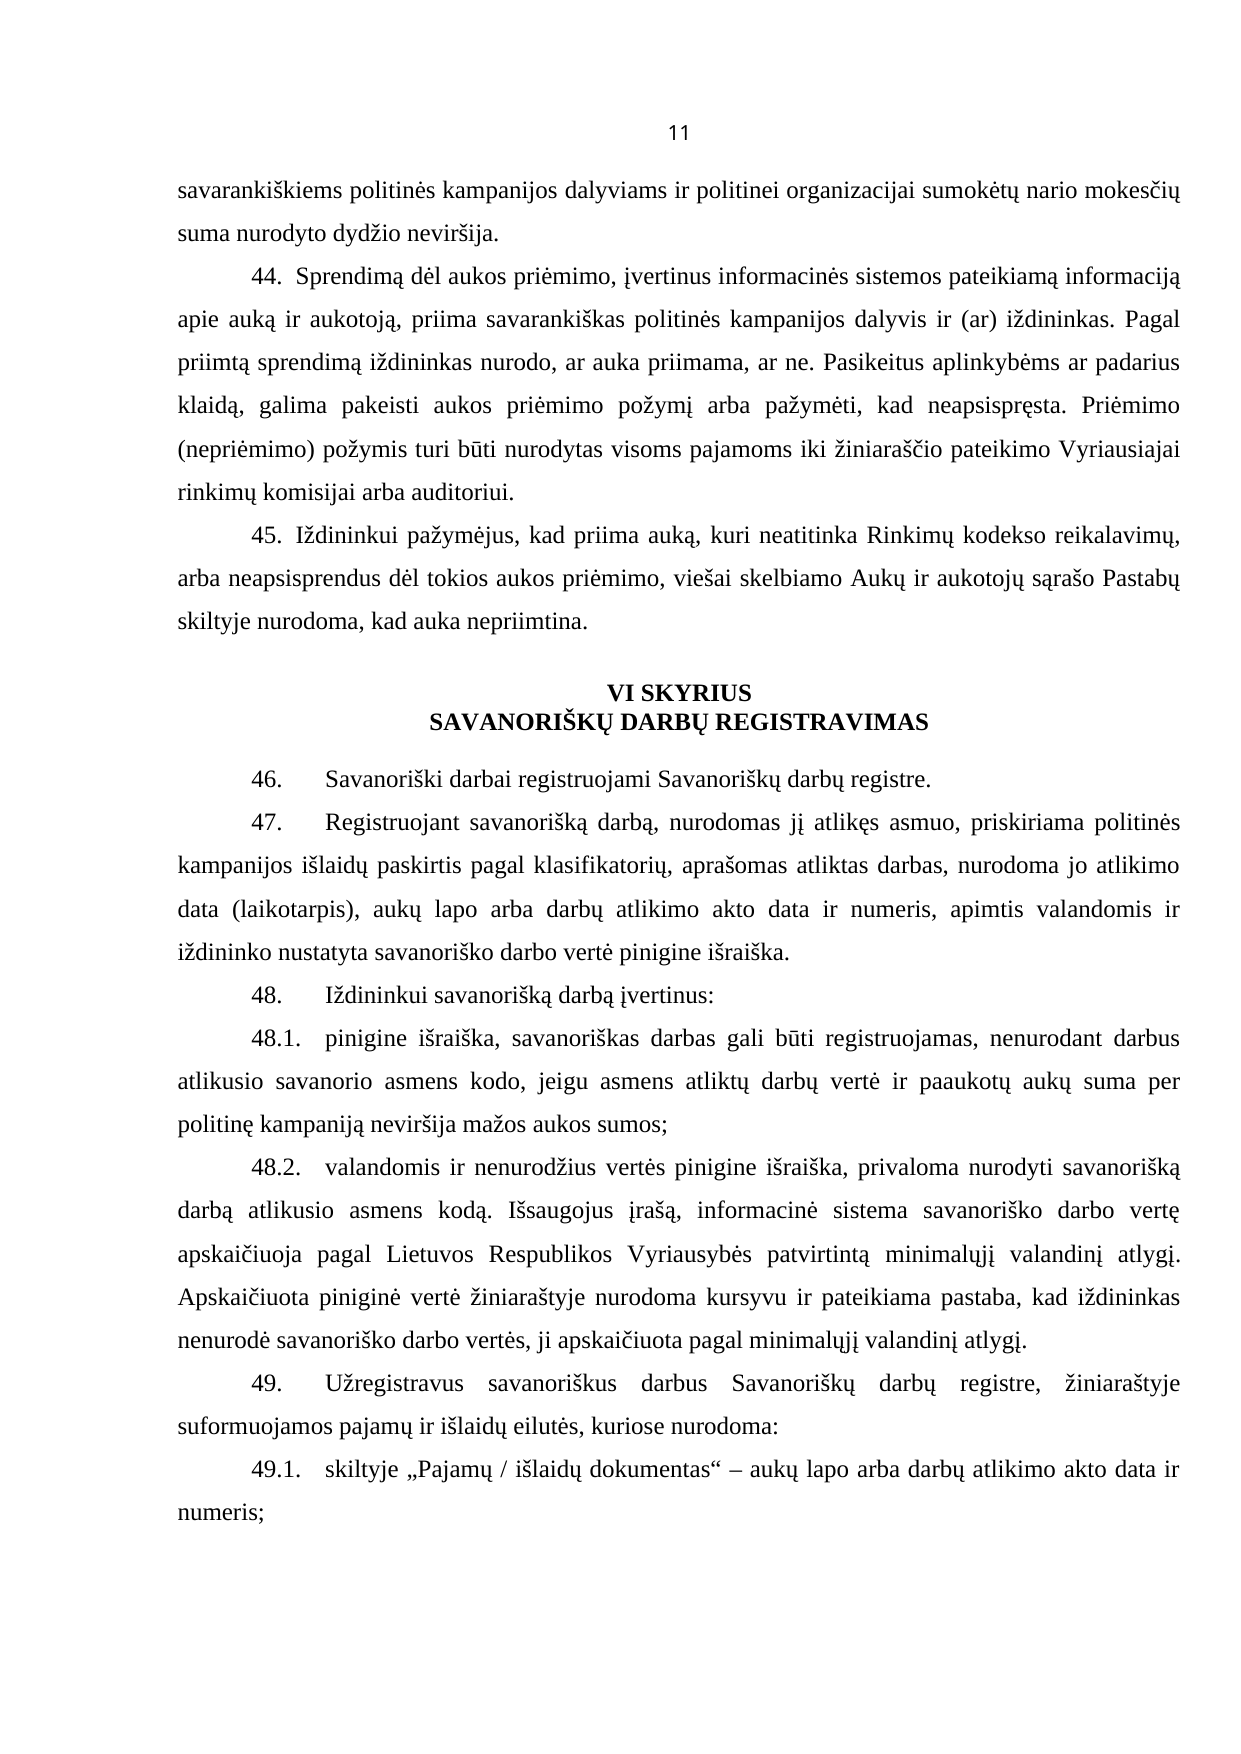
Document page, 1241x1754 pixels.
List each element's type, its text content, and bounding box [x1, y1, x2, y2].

text 48.1. pinigine išraiška, savanoriškas darbas gali būti registruojamas, nenurodant darbus atlikusio savanorio asmens kodo, jeigu asmens atliktų darbų vertė ir paaukotų aukų suma per politinę kampaniją neviršija mažos aukos sumos; [177, 1023, 1181, 1138]
text 48. Iždininkui savanorišką darbą įvertinus: [177, 980, 1181, 1009]
text 49.1. skiltyje „Pajamų / išlaidų dokumentas“ – aukų lapo arba darbų atlikimo akto data ir numeris; [177, 1454, 1181, 1526]
text 45. Iždininkui pažymėjus, kad priima auką, kuri neatitinka Rinkimų kodekso reikalavimų, arba neapsisprendus dėl tokios aukos priėmimo, viešai skelbiamo Aukų ir aukotojų sąrašo Pastabų skiltyje nurodoma, kad auka nepriimtina. [177, 520, 1181, 635]
text 46. Savanoriški darbai registruojami Savanoriškų darbų registre. [177, 764, 1181, 793]
text 49. Užregistravus savanoriškus darbus Savanoriškų darbų registre, žiniaraštyje suformuojamos pajamų ir išlaidų eilutės, kuriose nurodoma: [177, 1368, 1181, 1440]
text 47. Registruojant savanorišką darbą, nurodomas jį atlikęs asmuo, priskiriama politinės kampanijos išlaidų paskirtis pagal klasifikatorių, aprašomas atliktas darbas, nurodoma jo atlikimo data (laikotarpis), aukų lapo arba darbų atlikimo akto data ir numeris, apimtis valandomis ir iždininko nustatyta savanoriško darbo vertė pinigine išraiška. [177, 807, 1181, 966]
text 44. Sprendimą dėl aukos priėmimo, įvertinus informacinės sistemos pateikiamą informaciją apie auką ir aukotoją, priima savarankiškas politinės kampanijos dalyvis ir (ar) iždininkas. Pagal priimtą sprendimą iždininkas nurodo, ar auka priimama, ar ne. Pasikeitus aplinkybėms ar padarius klaidą, galima pakeisti aukos priėmimo požymį arba pažymėti, kad neapsispręsta. Priėmimo (nepriėmimo) požymis turi būti nurodytas visoms pajamoms iki žiniaraščio pateikimo Vyriausiajai rinkimų komisijai arba auditoriui. [177, 261, 1181, 506]
text savarankiškiems politinės kampanijos dalyviams ir politinei organizacijai sumokėtų nario mokesčių suma nurodyto dydžio neviršija. [177, 175, 1181, 247]
text SAVANORIŠKŲ DARBŲ REGISTRAVIMAS [177, 707, 1181, 736]
text 48.2. valandomis ir nenurodžius vertės pinigine išraiška, privaloma nurodyti savanorišką darbą atlikusio asmens kodą. Išsaugojus įrašą, informacinė sistema savanoriško darbo vertę apskaičiuoja pagal Lietuvos Respublikos Vyriausybės patvirtintą minimalųjį valandinį atlygį. Apskaičiuota piniginė vertė žiniaraštyje nurodoma kursyvu ir pateikiama pastaba, kad iždininkas nenurodė savanoriško darbo vertės, ji apskaičiuota pagal minimalųjį valandinį atlygį. [177, 1152, 1181, 1354]
text VI SKYRIUS [177, 678, 1181, 707]
